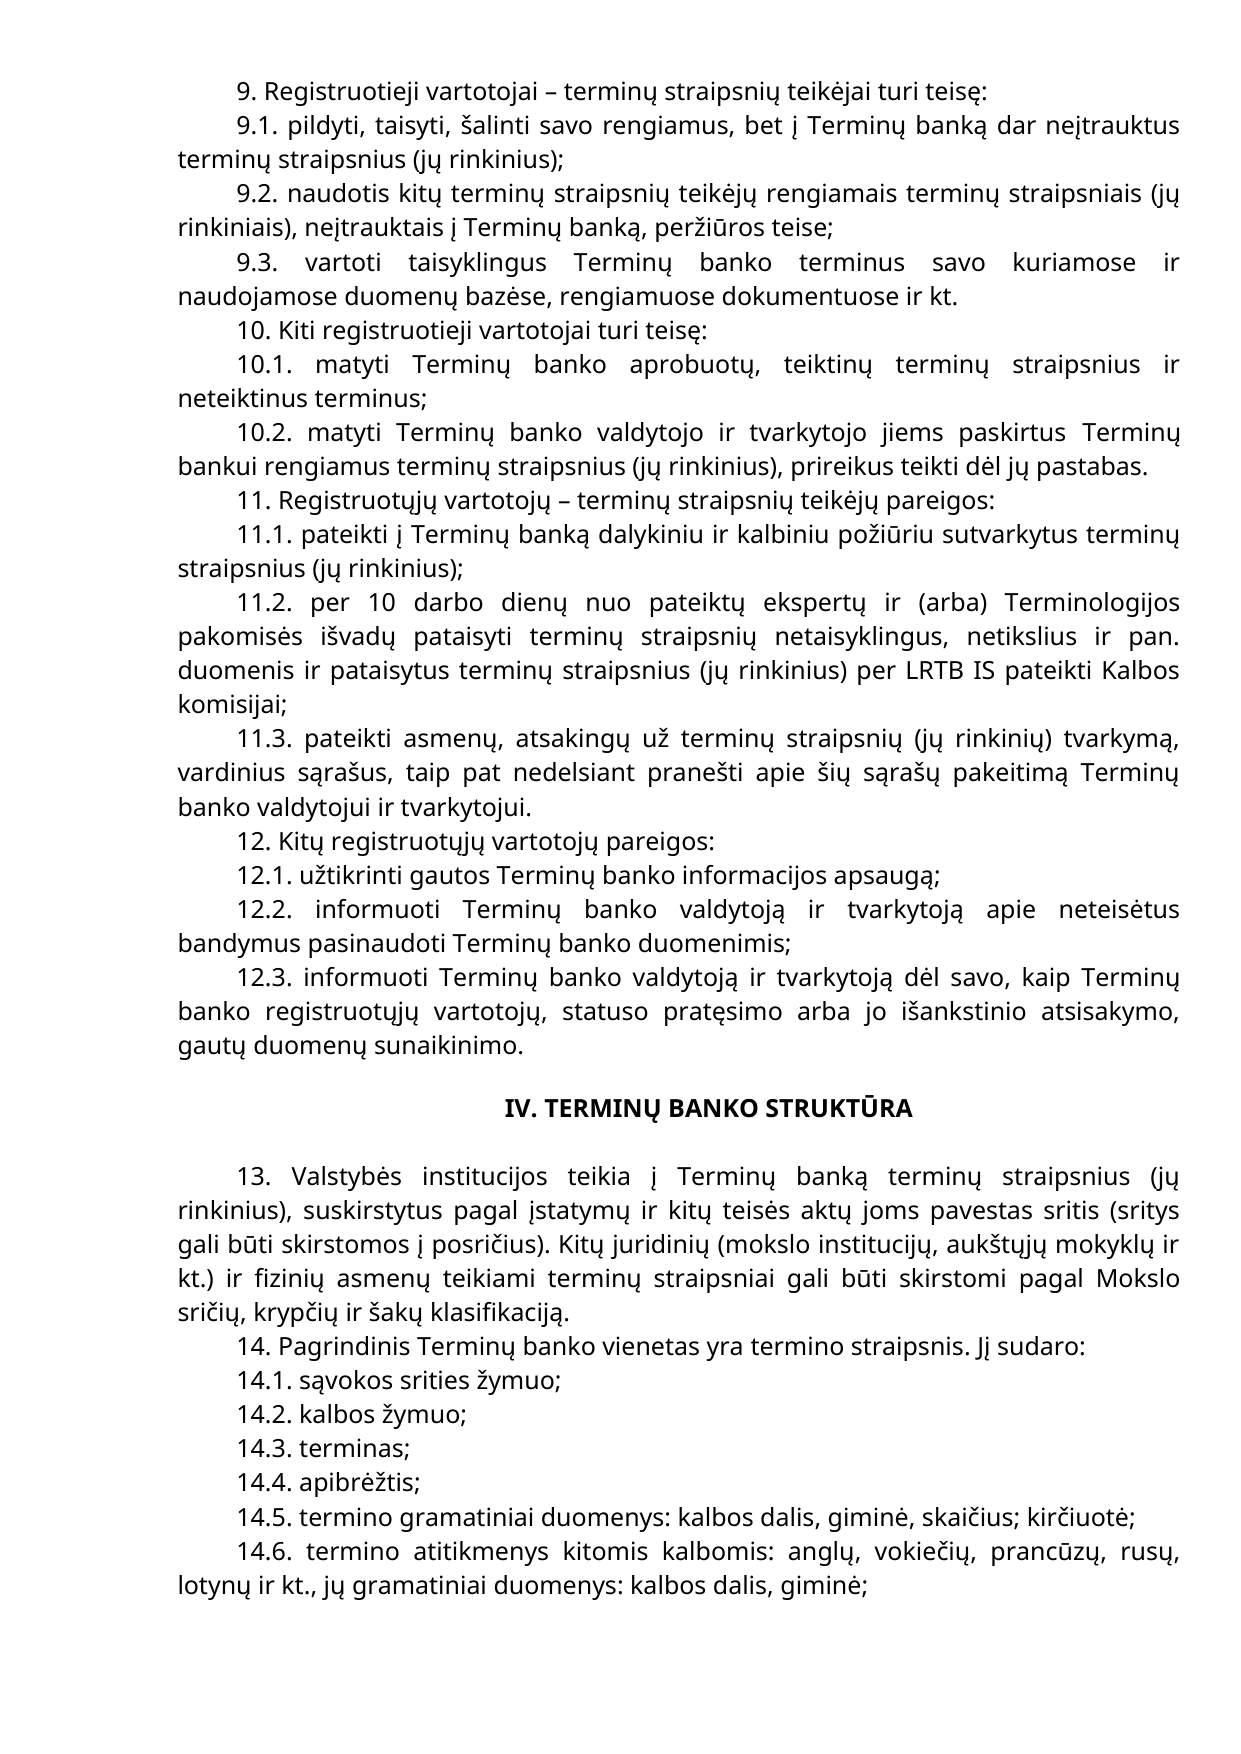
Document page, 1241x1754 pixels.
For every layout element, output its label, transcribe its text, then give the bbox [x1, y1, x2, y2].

text 9.1. pildyti, taisyti, šalinti savo rengiamus, bet į Terminų banką dar neįtrauktus terminų straipsnius (jų rinkinius); [177, 108, 1181, 176]
text 14.1. sąvokos srities žymuo; [177, 1363, 1181, 1397]
text 11.3. pateikti asmenų, atsakingų už terminų straipsnių (jų rinkinių) tvarkymą, vardinius sąrašus, taip pat nedelsiant pranešti apie šių sąrašų pakeitimą Terminų banko valdytojui ir tvarkytojui. [177, 721, 1181, 823]
text iv. terminų banko struktūra [177, 1090, 1181, 1124]
text 10. Kiti registruotieji vartotojai turi teisę: [177, 312, 1181, 346]
text 12.1. užtikrinti gautos Terminų banko informacijos apsaugą; [177, 857, 1181, 891]
text 9.2. naudotis kitų terminų straipsnių teikėjų rengiamais terminų straipsniais (jų rinkiniais), neįtrauktais į Terminų banką, peržiūros teise; [177, 176, 1181, 244]
text 9.3. vartoti taisyklingus Terminų banko terminus savo kuriamose ir naudojamose duomenų bazėse, rengiamuose dokumentuose ir kt. [177, 244, 1181, 312]
text 14. Pagrindinis Terminų banko vienetas yra termino straipsnis. Jį sudaro: [177, 1329, 1181, 1363]
text 14.6. termino atitikmenys kitomis kalbomis: anglų, vokiečių, prancūzų, rusų, lotynų ir kt., jų gramatiniai duomenys: kalbos dalis, giminė; [177, 1533, 1181, 1601]
text 13. Valstybės institucijos teikia į Terminų banką terminų straipsnius (jų rinkinius), suskirstytus pagal įstatymų ir kitų teisės aktų joms pavestas sritis (sritys gali būti skirstomos į posričius). Kitų juridinių (mokslo institucijų, aukštųjų mokyklų ir kt.) ir fizinių asmenų teikiami terminų straipsniai gali būti skirstomi pagal Mokslo sričių, krypčių ir šakų klasifikaciją. [177, 1158, 1181, 1329]
text 14.3. terminas; [177, 1431, 1181, 1465]
text 11.1. pateikti į Terminų banką dalykiniu ir kalbiniu požiūriu sutvarkytus terminų straipsnius (jų rinkinius); [177, 517, 1181, 585]
text 10.1. matyti Terminų banko aprobuotų, teiktinų terminų straipsnius ir neteiktinus terminus; [177, 346, 1181, 414]
text 14.4. apibrėžtis; [177, 1465, 1181, 1499]
text 12.3. informuoti Terminų banko valdytoją ir tvarkytoją dėl savo, kaip Terminų banko registruotųjų vartotojų, statuso pratęsimo arba jo išankstinio atsisakymo, gautų duomenų sunaikinimo. [177, 959, 1181, 1062]
text 14.5. termino gramatiniai duomenys: kalbos dalis, giminė, skaičius; kirčiuotė; [177, 1499, 1181, 1533]
text 12.2. informuoti Terminų banko valdytoją ir tvarkytoją apie neteisėtus bandymus pasinaudoti Terminų banko duomenimis; [177, 891, 1181, 959]
text 11. Registruotųjų vartotojų – terminų straipsnių teikėjų pareigos: [177, 483, 1181, 517]
text 12. Kitų registruotųjų vartotojų pareigos: [177, 823, 1181, 857]
text 11.2. per 10 darbo dienų nuo pateiktų ekspertų ir (arba) Terminologijos pakomisės išvadų pataisyti terminų straipsnių netaisyklingus, netikslius ir pan. duomenis ir pataisytus terminų straipsnius (jų rinkinius) per LRTB IS pateikti Kalbos komisijai; [177, 585, 1181, 721]
text 14.2. kalbos žymuo; [177, 1397, 1181, 1431]
text 10.2. matyti Terminų banko valdytojo ir tvarkytojo jiems paskirtus Terminų bankui rengiamus terminų straipsnius (jų rinkinius), prireikus teikti dėl jų pastabas. [177, 414, 1181, 483]
text 9. Registruotieji vartotojai – terminų straipsnių teikėjai turi teisę: [177, 74, 1181, 108]
